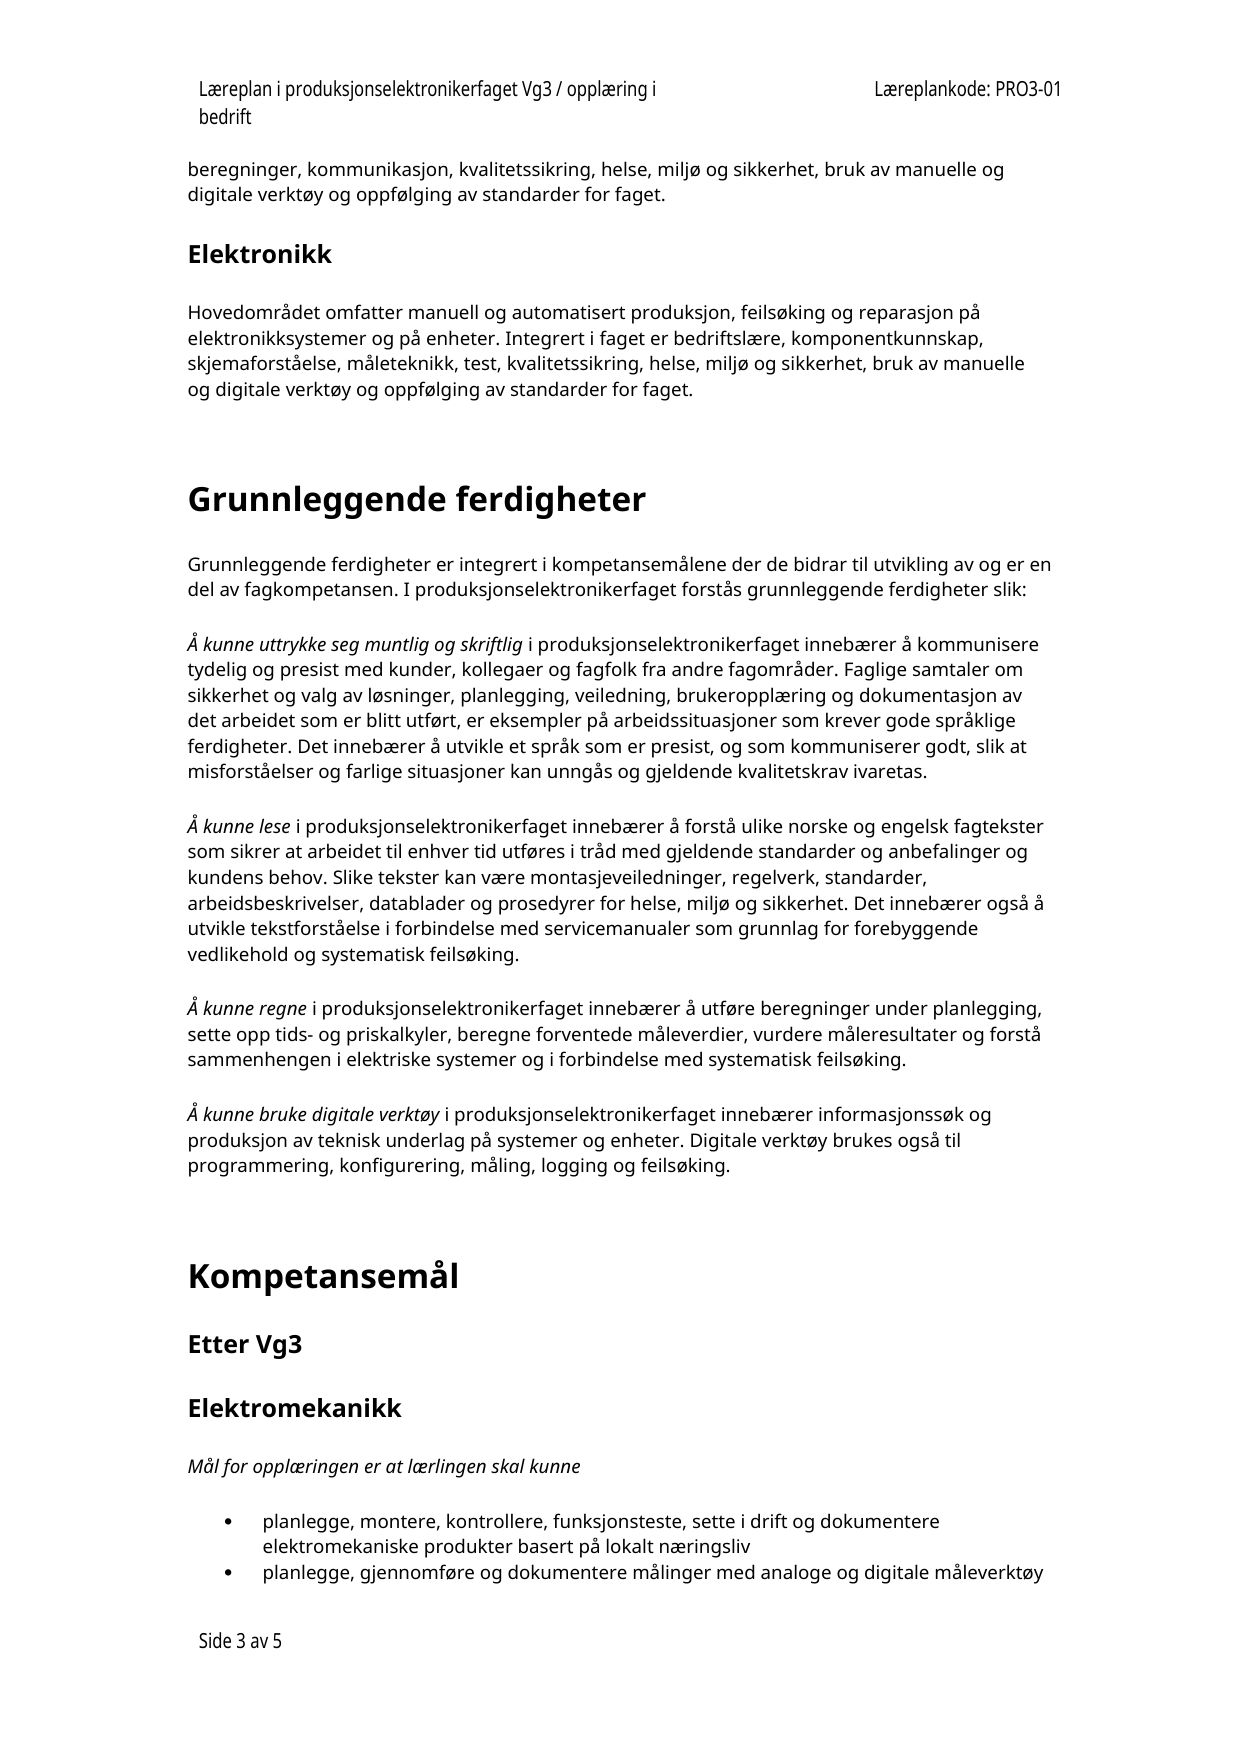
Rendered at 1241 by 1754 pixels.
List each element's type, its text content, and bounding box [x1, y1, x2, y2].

text Å kunne uttrykke seg muntlig og skriftlig i produksjonselektronikerfaget innebærer å kommunisere tydelig og presist med kunder, kollegaer og fagfolk fra andre fagområder. Faglige samtaler om sikkerhet og valg av løsninger, planlegging, veiledning, brukeropplæring og dokumentasjon av det arbeidet som er blitt utført, er eksempler på arbeidssituasjoner som krever gode språklige ferdigheter. Det innebærer å utvikle et språk som er presist, og som kommuniserer godt, slik at misforståelser og farlige situasjoner kan unngås og gjeldende kvalitetskrav ivaretas. [933, 631, 1053, 784]
list planlegge, montere, kontrollere, funksjonsteste, sette i drift og dokumentere elektromekaniske produkter basert på lokalt næringsliv [750, 1508, 1053, 1559]
text Hovedområdet omfatter montering, funksjonstesting og dokumentasjon av elektromekaniske systemer. Integrert i lærefaget er bedriftslære, material- og komponentkunnskap, måleteknikk, beregninger, kommunikasjon, kvalitetssikring, helse, miljø og sikkerhet, bruk av manuelle og digitale verktøy og oppfølging av standarder for faget. [666, 156, 1053, 207]
subtitle Elektronikk [339, 236, 1053, 270]
subtitle Etter Vg3 [302, 1327, 1053, 1361]
subtitle Grunnleggende ferdigheter [655, 431, 1053, 522]
text Mål for opplæringen er at lærlingen skal kunne [187, 1453, 1053, 1479]
text Å kunne bruke digitale verktøy i produksjonselektronikerfaget innebærer informasjonssøk og produksjon av teknisk underlag på systemer og enheter. Digitale verktøy brukes også til programmering, konfigurering, måling, logging og feilsøking. [187, 1101, 1053, 1178]
text Hovedområdet omfatter manuell og automatisert produksjon, feilsøking og reparasjon på elektronikksystemer og på enheter. Integrert i faget er bedriftslære, komponentkunnskap, skjemaforståelse, måleteknikk, test, kvalitetssikring, helse, miljø og sikkerhet, bruk av manuelle og digitale verktøy og oppfølging av standarder for faget. [187, 299, 1053, 402]
text Å kunne regne i produksjonselektronikerfaget innebærer å utføre beregninger under planlegging, sette opp tids- og priskalkyler, beregne forventede måleverdier, vurdere måleresultater og forstå sammenhengen i elektriske systemer og i forbindelse med systematisk feilsøking. [912, 996, 1053, 1072]
text Å kunne lese i produksjonselektronikerfaget innebærer å forstå ulike norske og engelsk fagtekster som sikrer at arbeidet til enhver tid utføres i tråd med gjeldende standarder og anbefalinger og kundens behov. Slike tekster kan være montasjeveiledninger, regelverk, standarder, arbeidsbeskrivelser, datablader og prosedyrer for helse, miljø og sikkerhet. Det innebærer også å utvikle tekstforståelse i forbindelse med servicemanualer som grunnlag for forebyggende vedlikehold og systematisk feilsøking. [524, 813, 1053, 966]
subtitle Elektromekanikk [402, 1390, 1053, 1424]
subtitle Kompetansemål [468, 1207, 1053, 1298]
